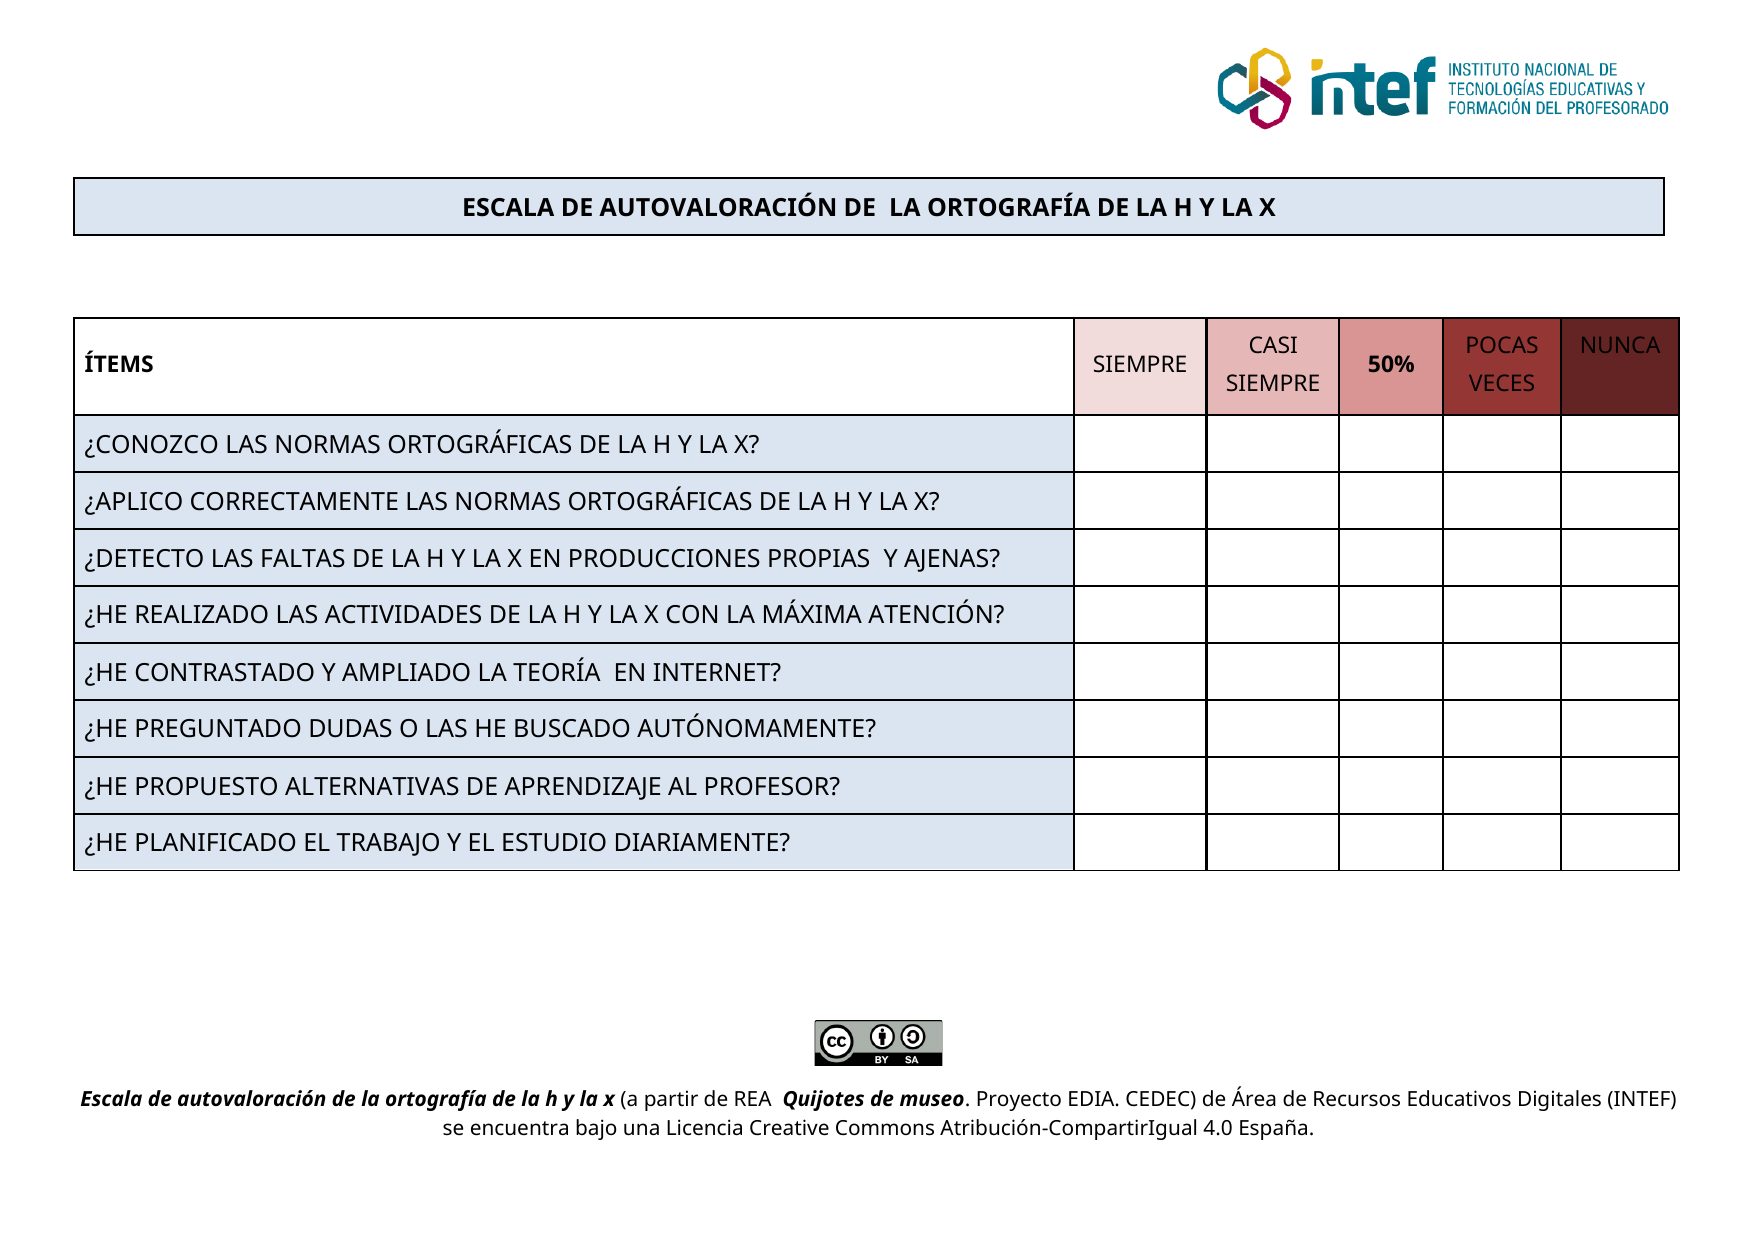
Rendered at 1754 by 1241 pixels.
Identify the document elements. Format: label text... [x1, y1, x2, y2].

table_cell [1562, 416, 1678, 471]
table_cell [1075, 644, 1205, 699]
table_cell [1075, 815, 1205, 869]
table_cell [1444, 473, 1560, 528]
table_cell [1340, 758, 1442, 813]
table_cell [1075, 416, 1205, 471]
table_cell [1208, 473, 1338, 528]
table_header 50% [1340, 319, 1442, 414]
table_header NUNCA [1562, 319, 1678, 414]
table_cell [1562, 473, 1678, 528]
table_cell [1562, 701, 1678, 756]
table_cell ¿HE REALIZADO LAS ACTIVIDADES DE LA H Y LA X CON LA MÁXIMA ATENCIÓN? [75, 587, 1073, 642]
table_cell [1444, 701, 1560, 756]
table_cell [1444, 587, 1560, 642]
table_cell ¿CONOZCO LAS NORMAS ORTOGRÁFICAS DE LA H Y LA X? [75, 416, 1073, 471]
table_cell [1562, 530, 1678, 585]
table_header ÍTEMS [75, 319, 1073, 414]
table_cell ¿DETECTO LAS FALTAS DE LA H Y LA X EN PRODUCCIONES PROPIAS Y AJENAS? [75, 530, 1073, 585]
table_cell [1075, 530, 1205, 585]
table_cell [1208, 758, 1338, 813]
table_cell [1562, 815, 1678, 869]
table_cell [1444, 815, 1560, 869]
table_cell [1208, 416, 1338, 471]
table_cell [1208, 815, 1338, 869]
table_cell ¿HE PLANIFICADO EL TRABAJO Y EL ESTUDIO DIARIAMENTE? [75, 815, 1073, 869]
table_cell [1075, 758, 1205, 813]
table_cell [1444, 758, 1560, 813]
table_cell [1340, 587, 1442, 642]
table_header POCAS VECES [1444, 319, 1560, 414]
table_cell [1340, 416, 1442, 471]
table_header SIEMPRE [1075, 319, 1205, 414]
table_cell ¿APLICO CORRECTAMENTE LAS NORMAS ORTOGRÁFICAS DE LA H Y LA X? [75, 473, 1073, 528]
table_cell [1208, 644, 1338, 699]
table_cell [1562, 587, 1678, 642]
table_cell ¿HE PREGUNTADO DUDAS O LAS HE BUSCADO AUTÓNOMAMENTE? [75, 701, 1073, 756]
table_header CASI SIEMPRE [1208, 319, 1338, 414]
table_cell [1075, 473, 1205, 528]
table_cell [1340, 644, 1442, 699]
table_cell [1208, 587, 1338, 642]
table_cell [1340, 473, 1442, 528]
table_cell [1444, 530, 1560, 585]
table_cell [1444, 644, 1560, 699]
table_cell [1075, 587, 1205, 642]
table_cell [1340, 701, 1442, 756]
table_cell [1075, 701, 1205, 756]
table_cell ¿HE PROPUESTO ALTERNATIVAS DE APRENDIZAJE AL PROFESOR? [75, 758, 1073, 813]
table_cell ¿HE CONTRASTADO Y AMPLIADO LA TEORÍA EN INTERNET? [75, 644, 1073, 699]
table_cell [1562, 758, 1678, 813]
table_cell [1340, 530, 1442, 585]
table_cell [1444, 416, 1560, 471]
table_header ESCALA DE AUTOVALORACIÓN DE LA ORTOGRAFÍA DE LA H Y LA X [75, 179, 1663, 234]
table_cell [1562, 644, 1678, 699]
table_cell [1340, 815, 1442, 869]
table_cell [1208, 530, 1338, 585]
table_cell [1208, 701, 1338, 756]
